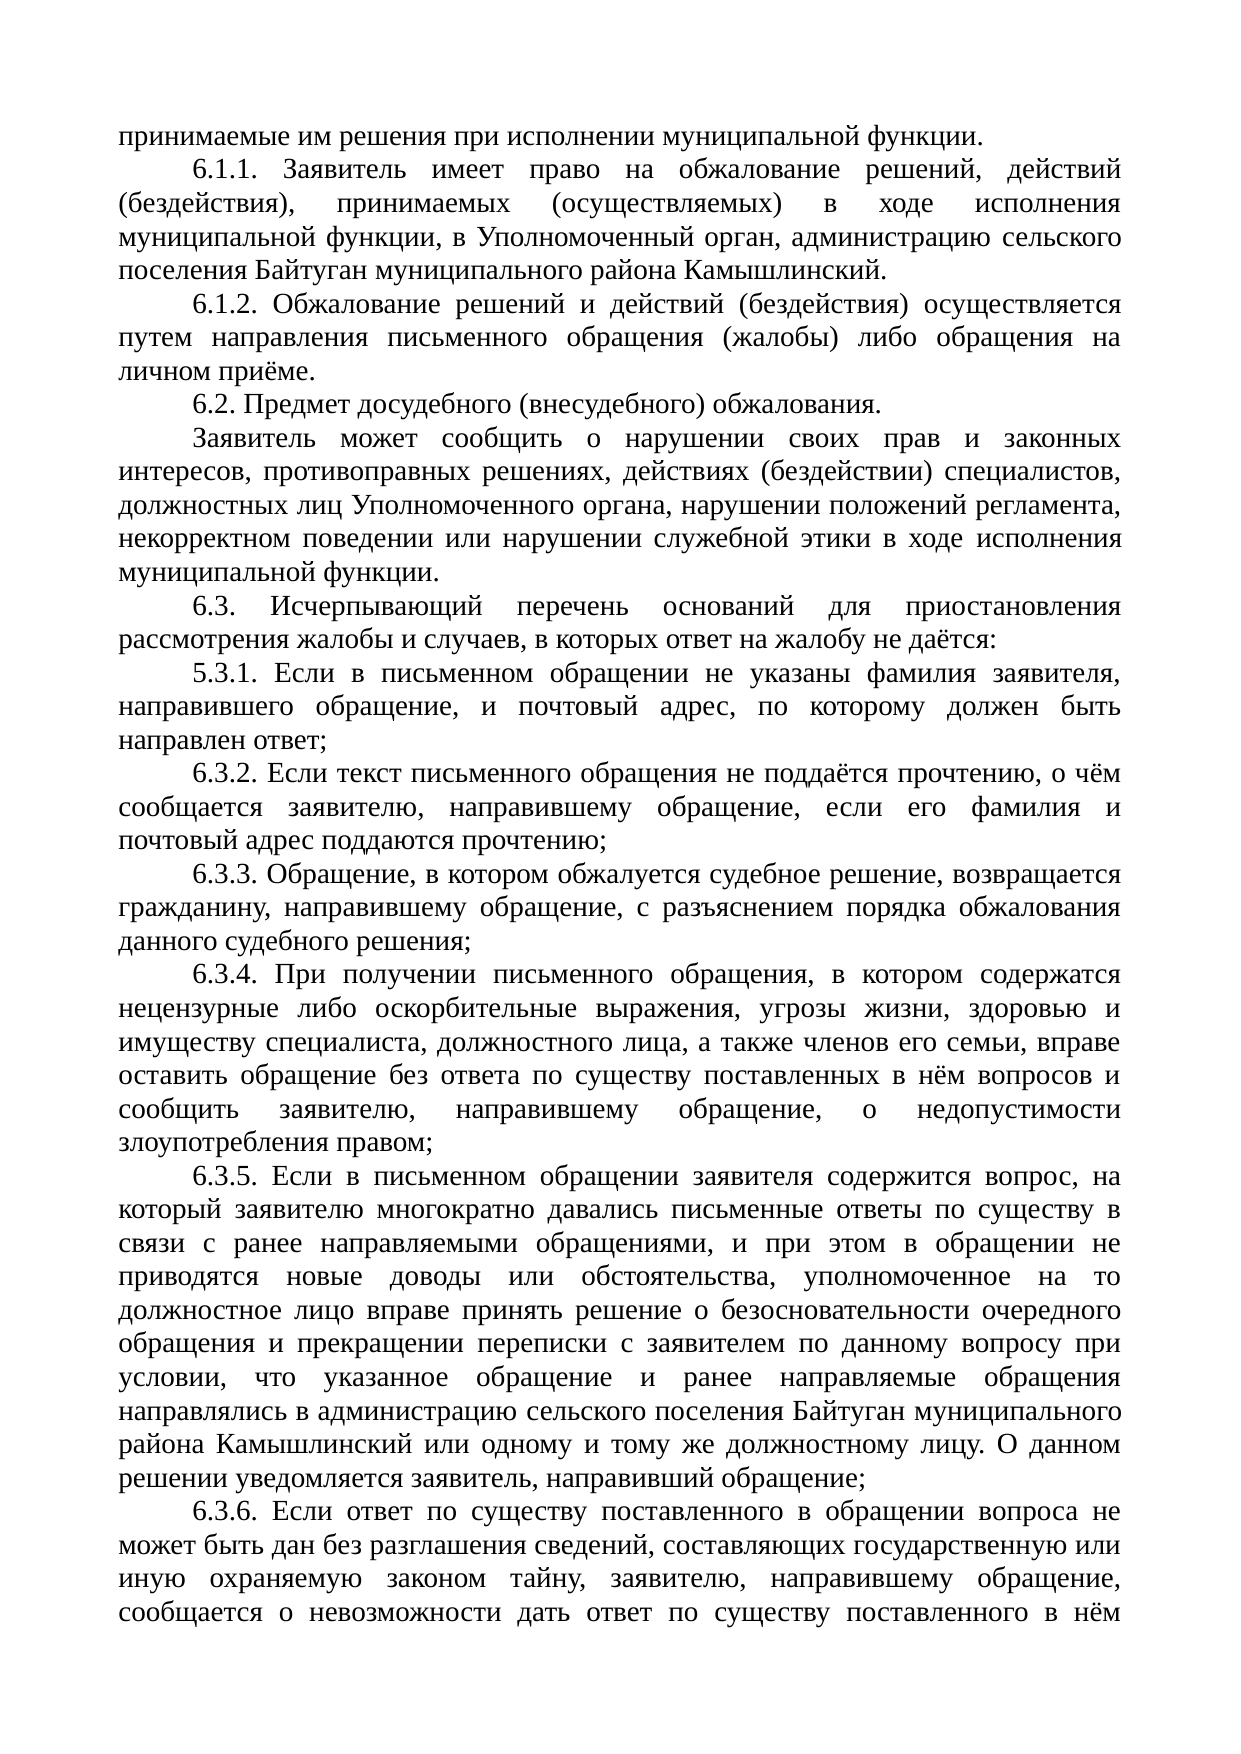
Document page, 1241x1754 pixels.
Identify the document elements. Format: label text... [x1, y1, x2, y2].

text 6.1.2. Обжалование решений и действий (бездействия) осуществляется путем направления письменного обращения (жалобы) либо обращения на личном приёме. [118, 286, 1122, 386]
text 6.3. Исчерпывающий перечень оснований для приостановления рассмотрения жалобы и случаев, в которых ответ на жалобу не даётся: [118, 588, 1122, 655]
text 6.3.3. Обращение, в котором обжалуется судебное решение, возвращается гражданину, направившему обращение, с разъяснением порядка обжалования данного судебного решения; [118, 856, 1122, 957]
text Заявитель может сообщить о нарушении своих прав и законных интересов, противоправных решениях, действиях (бездействии) специалистов, должностных лиц Уполномоченного органа, нарушении положений регламента, некорректном поведении или нарушении служебной этики в ходе исполнения муниципальной функции. [118, 420, 1122, 588]
text 6.3.4. При получении письменного обращения, в котором содержатся нецензурные либо оскорбительные выражения, угрозы жизни, здоровью и имуществу специалиста, должностного лица, а также членов его семьи, вправе оставить обращение без ответа по существу поставленных в нём вопросов и сообщить заявителю, направившему обращение, о недопустимости злоупотребления правом; [118, 957, 1122, 1158]
text принимаемые им решения при исполнении муниципальной функции. [118, 118, 1122, 152]
text 6.3.2. Если текст письменного обращения не поддаётся прочтению, о чём сообщается заявителю, направившему обращение, если его фамилия и почтовый адрес поддаются прочтению; [118, 755, 1122, 856]
text 6.1.1. Заявитель имеет право на обжалование решений, действий (бездействия), принимаемых (осуществляемых) в ходе исполнения муниципальной функции, в Уполномоченный орган, администрацию сельского поселения Байтуган муниципального района Камышлинский. [118, 152, 1122, 286]
text 6.2. Предмет досудебного (внесудебного) обжалования. [118, 386, 1122, 420]
text 6.3.6. Если ответ по существу поставленного в обращении вопроса не может быть дан без разглашения сведений, составляющих государственную или иную охраняемую законом тайну, заявителю, направившему обращение, сообщается о невозможности дать ответ по существу поставленного в нём [118, 1493, 1122, 1627]
text 6.3.5. Если в письменном обращении заявителя содержится вопрос, на который заявителю многократно давались письменные ответы по существу в связи с ранее направляемыми обращениями, и при этом в обращении не приводятся новые доводы или обстоятельства, уполномоченное на то должностное лицо вправе принять решение о безосновательности очередного обращения и прекращении переписки с заявителем по данному вопросу при условии, что указанное обращение и ранее направляемые обращения направлялись в администрацию сельского поселения Байтуган муниципального района Камышлинский или одному и тому же должностному лицу. О данном решении уведомляется заявитель, направивший обращение; [118, 1158, 1122, 1493]
text 5.3.1. Если в письменном обращении не указаны фамилия заявителя, направившего обращение, и почтовый адрес, по которому должен быть направлен ответ; [118, 655, 1122, 755]
